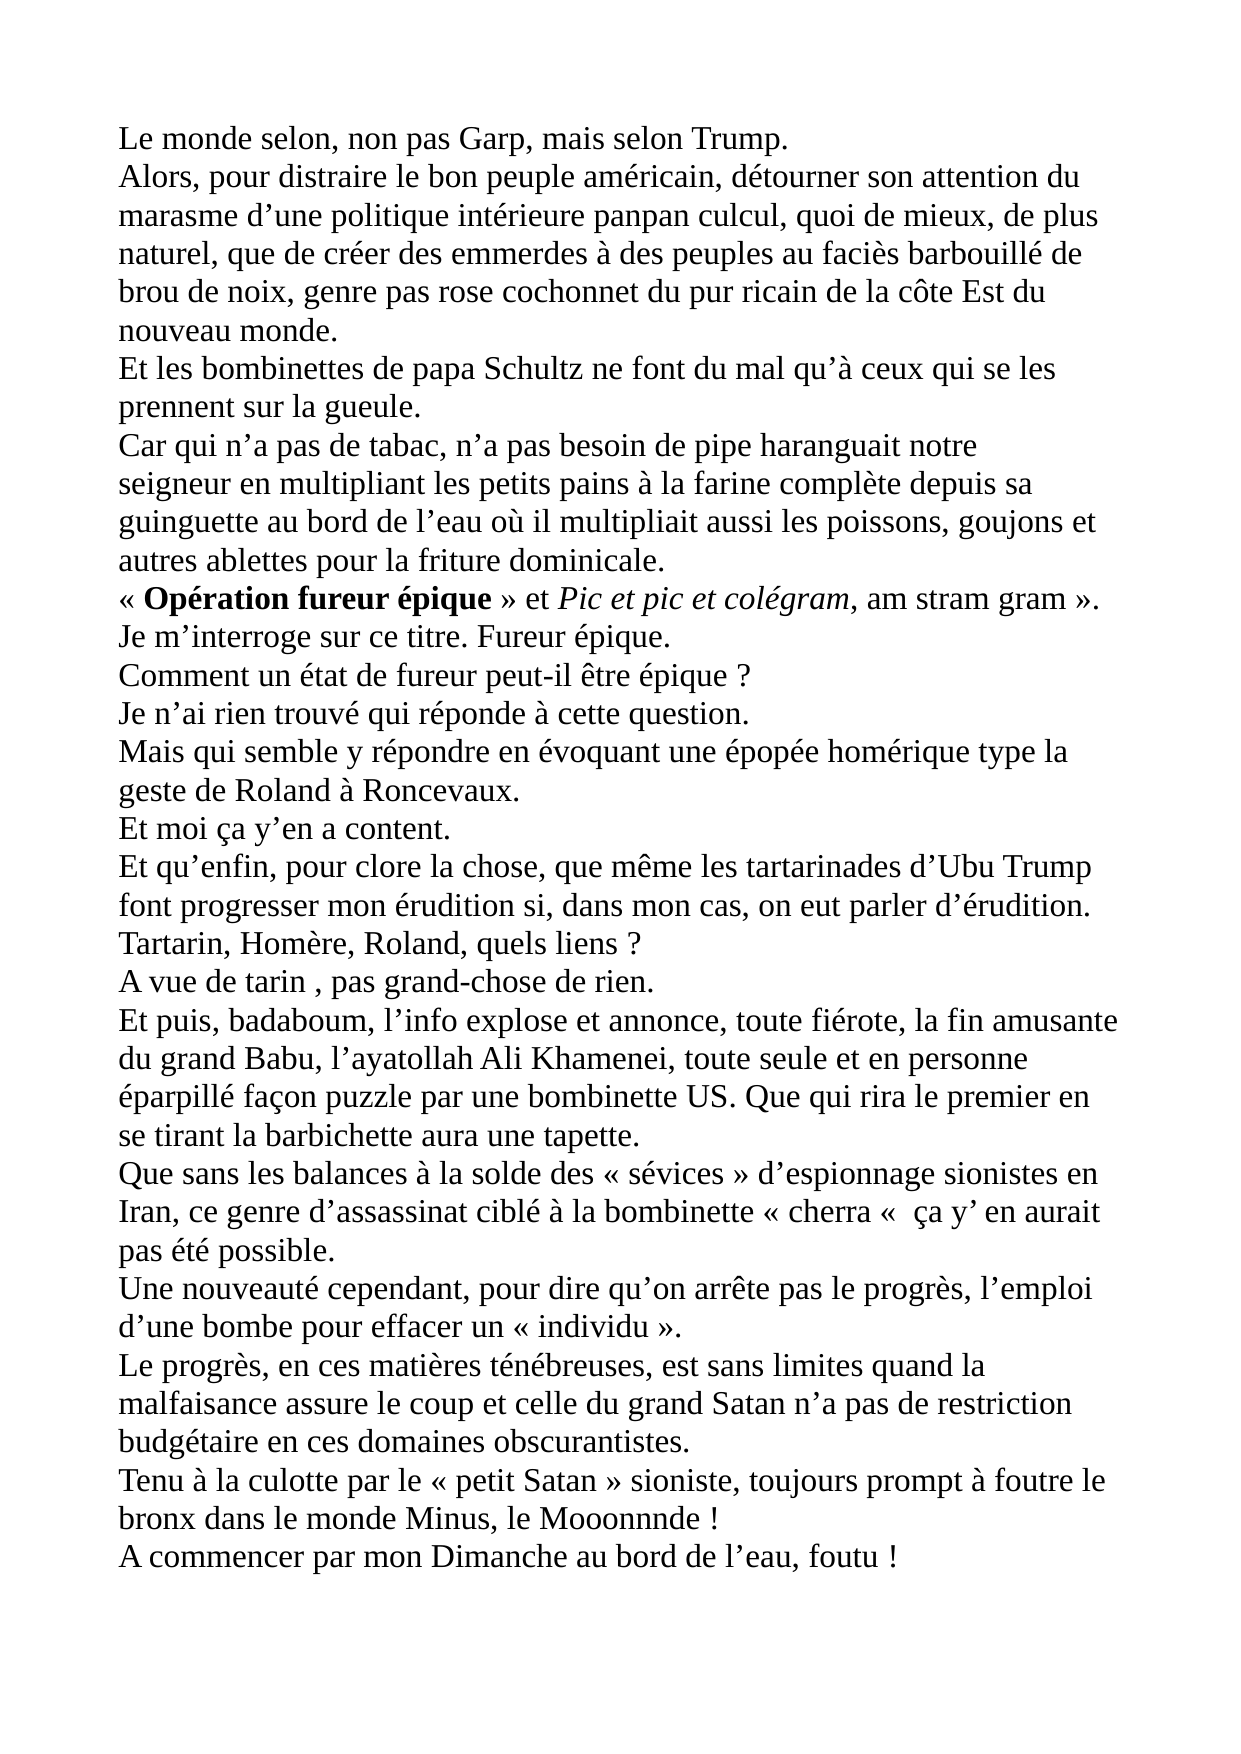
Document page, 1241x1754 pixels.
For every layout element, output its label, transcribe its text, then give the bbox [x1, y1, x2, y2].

text Et moi ça y’en a content. [118, 808, 1122, 846]
text seigneur en multipliant les petits pains à la farine complète depuis sa guinguette au bord de l’eau où il multipliait aussi les poissons, goujons et autres ablettes pour la friture dominicale. [118, 463, 1122, 578]
text Une nouveauté cependant, pour dire qu’on arrête pas le progrès, l’emploi d’une bombe pour effacer un « individu ». [118, 1268, 1122, 1345]
text Et les bombinettes de papa Schultz ne font du mal qu’à ceux qui se les prennent sur la gueule. [118, 348, 1122, 425]
text Mais qui semble y répondre en évoquant une épopée homérique type la geste de Roland à Roncevaux. [118, 731, 1122, 808]
text Le monde selon, non pas Garp, mais selon Trump. [118, 118, 1122, 156]
text Tartarin, Homère, Roland, quels liens ? [118, 923, 1122, 961]
text Car qui n’a pas de tabac, n’a pas besoin de pipe haranguait notre [118, 425, 1122, 463]
text Que sans les balances à la solde des « sévices » d’espionnage sionistes en Iran, ce genre d’assassinat ciblé à la bombinette « cherra « ça y’ en aurait pas été possible. [118, 1153, 1122, 1268]
text Le progrès, en ces matières ténébreuses, est sans limites quand la malfaisance assure le coup et celle du grand Satan n’a pas de restriction budgétaire en ces domaines obscurantistes. [118, 1345, 1122, 1460]
text Comment un état de fureur peut-il être épique ? [118, 655, 1122, 693]
text Tenu à la culotte par le « petit Satan » sioniste, toujours prompt à foutre le bronx dans le monde Minus, le Mooonnnde ! [118, 1460, 1122, 1536]
text Et puis, badaboum, l’info explose et annonce, toute fiérote, la fin amusante du grand Babu, l’ayatollah Ali Khamenei, toute seule et en personne éparpillé façon puzzle par une bombinette US. Que qui rira le premier en se tirant la barbichette aura une tapette. [118, 1000, 1122, 1153]
text A commencer par mon Dimanche au bord de l’eau, foutu ! [118, 1536, 1122, 1575]
text Je n’ai rien trouvé qui réponde à cette question. [118, 693, 1122, 731]
text Alors, pour distraire le bon peuple américain, détourner son attention du marasme d’une politique intérieure panpan culcul, quoi de mieux, de plus naturel, que de créer des emmerdes à des peuples au faciès barbouillé de brou de noix, genre pas rose cochonnet du pur ricain de la côte Est du nouveau monde. [118, 156, 1122, 348]
text Et qu’enfin, pour clore la chose, que même les tartarinades d’Ubu Trump font progresser mon érudition si, dans mon cas, on eut parler d’érudition. [118, 846, 1122, 923]
text « Opération fureur épique » et Pic et pic et colégram, am stram gram ». Je m’interroge sur ce titre. Fureur épique. [118, 578, 1122, 655]
text A vue de tarin , pas grand-chose de rien. [118, 961, 1122, 1000]
